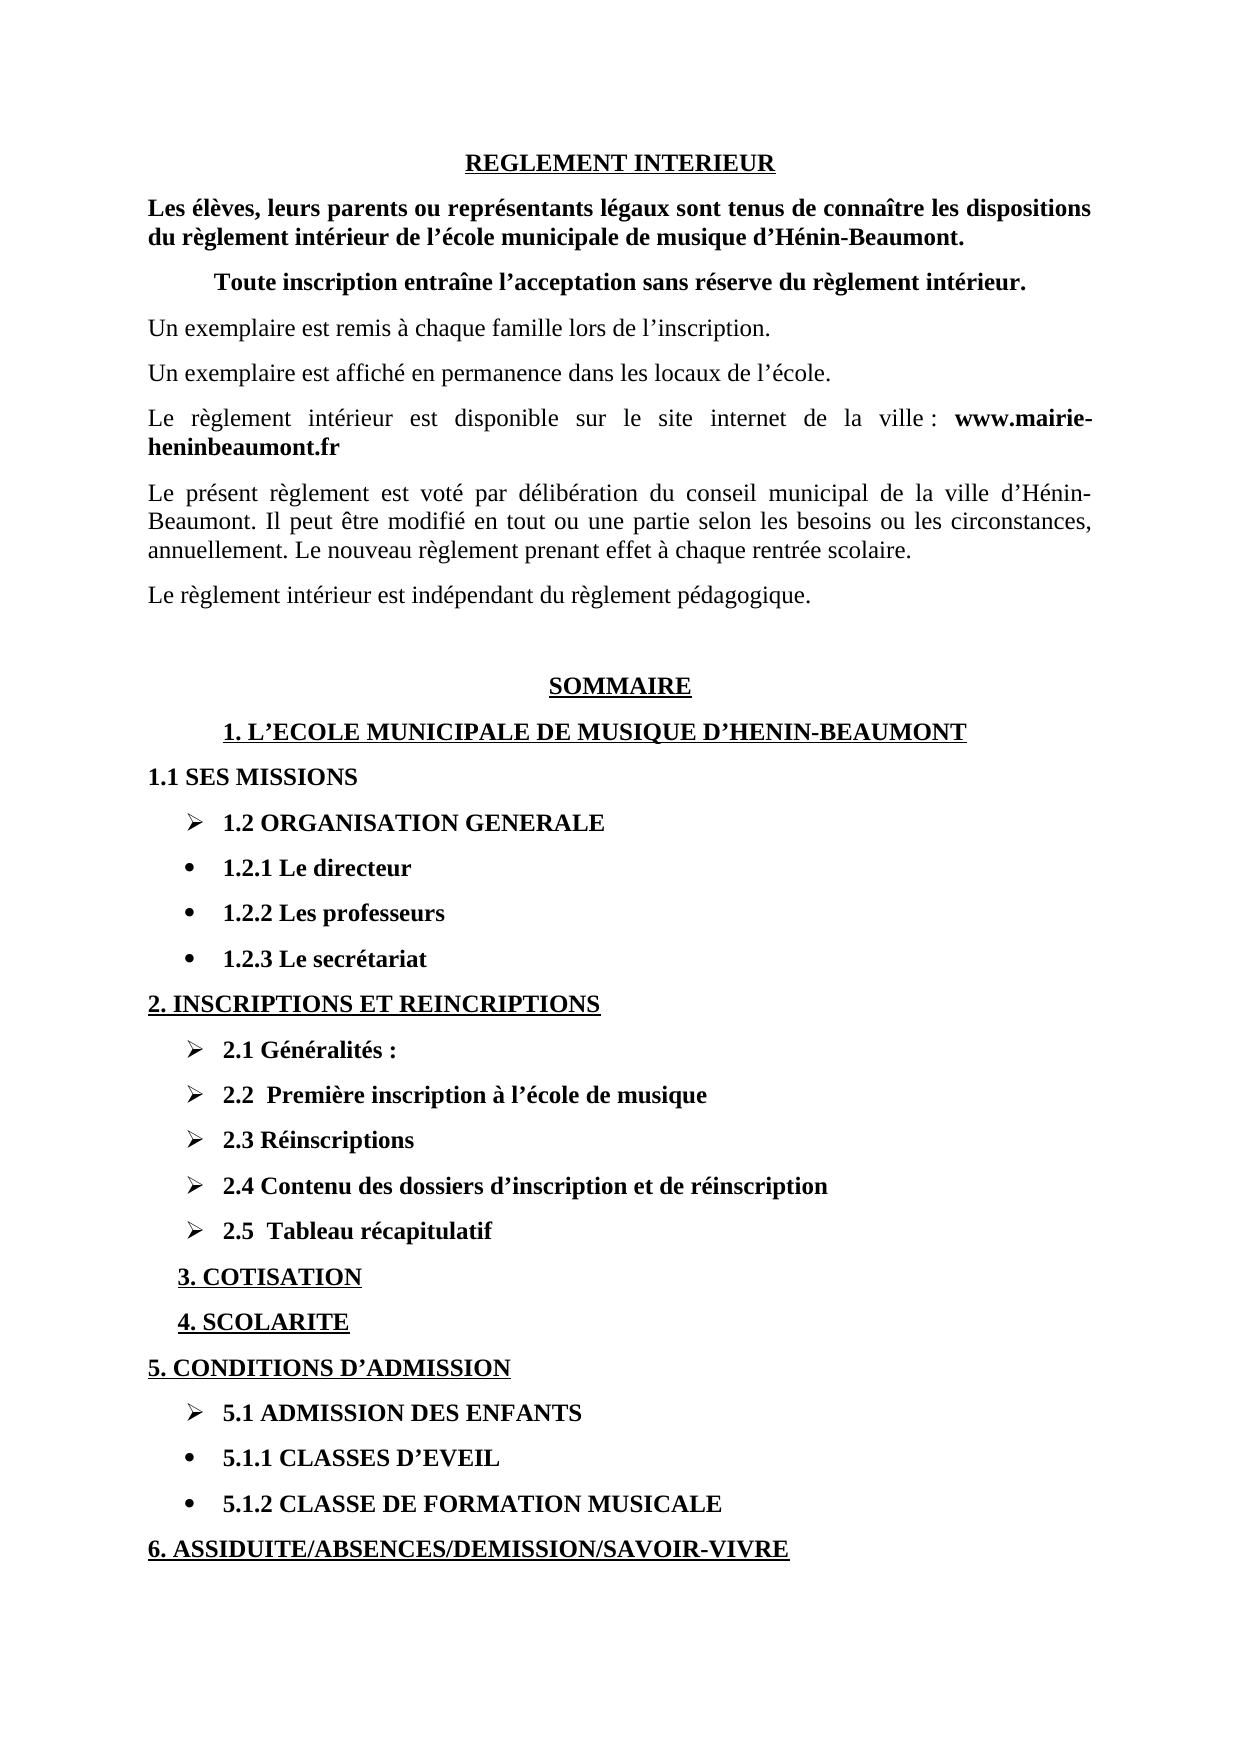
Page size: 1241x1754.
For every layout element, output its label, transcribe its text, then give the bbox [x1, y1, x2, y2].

list 2.2 Première inscription à l’école de musique [185, 1080, 1093, 1109]
text 6. ASSIDUITE/ABSENCES/DEMISSION/SAVOIR-VIVRE [148, 1534, 1093, 1563]
text Toute inscription entraîne l’acceptation sans réserve du règlement intérieur. [148, 267, 1093, 296]
list 5.1.2 CLASSE DE FORMATION MUSICALE [185, 1489, 1093, 1518]
list 1.2 ORGANISATION GENERALE [185, 808, 1093, 836]
list 1.2.1 Le directeur [185, 853, 1093, 882]
text Le règlement intérieur est indépendant du règlement pédagogique. [148, 581, 1093, 609]
text 3. COTISATION [177, 1262, 1093, 1291]
list 2.4 Contenu des dossiers d’inscription et de réinscription [185, 1171, 1093, 1200]
list 1.2.2 Les professeurs [185, 898, 1093, 927]
text Un exemplaire est affiché en permanence dans les locaux de l’école. [148, 358, 1093, 387]
text Les élèves, leurs parents ou représentants légaux sont tenus de connaître les dispositions du règlement intérieur de l’école municipale de musique d’Hénin-Beaumont. [148, 193, 1093, 251]
list 5.1.1 CLASSES D’EVEIL [185, 1443, 1093, 1472]
text Un exemplaire est remis à chaque famille lors de l’inscription. [148, 313, 1093, 341]
text Le présent règlement est voté par délibération du conseil municipal de la ville d’Hénin-Beaumont. Il peut être modifié en tout ou une partie selon les besoins ou les circonstances, annuellement. Le nouveau règlement prenant effet à chaque rentrée scolaire. [148, 478, 1093, 564]
text REGLEMENT INTERIEUR [148, 148, 1093, 176]
text SOMMAIRE [148, 671, 1093, 700]
text 2. INSCRIPTIONS ET REINCRIPTIONS [148, 989, 1093, 1018]
list 5.1 ADMISSION DES ENFANTS [185, 1398, 1093, 1427]
text Le règlement intérieur est disponible sur le site internet de la ville : www.mairie-heninbeaumont.fr [148, 403, 1093, 461]
list 2.5 Tableau récapitulatif [185, 1216, 1093, 1245]
text 4. SCOLARITE [177, 1307, 1093, 1336]
list 1.2.3 Le secrétariat [185, 944, 1093, 973]
list 1. L’ECOLE MUNICIPALE DE MUSIQUE D’HENIN-BEAUMONT [223, 717, 1093, 746]
text 5. CONDITIONS D’ADMISSION [148, 1353, 1093, 1381]
text 1.1 SES MISSIONS [148, 762, 1093, 791]
list 2.3 Réinscriptions [185, 1126, 1093, 1154]
list 2.1 Généralités : [185, 1035, 1093, 1063]
